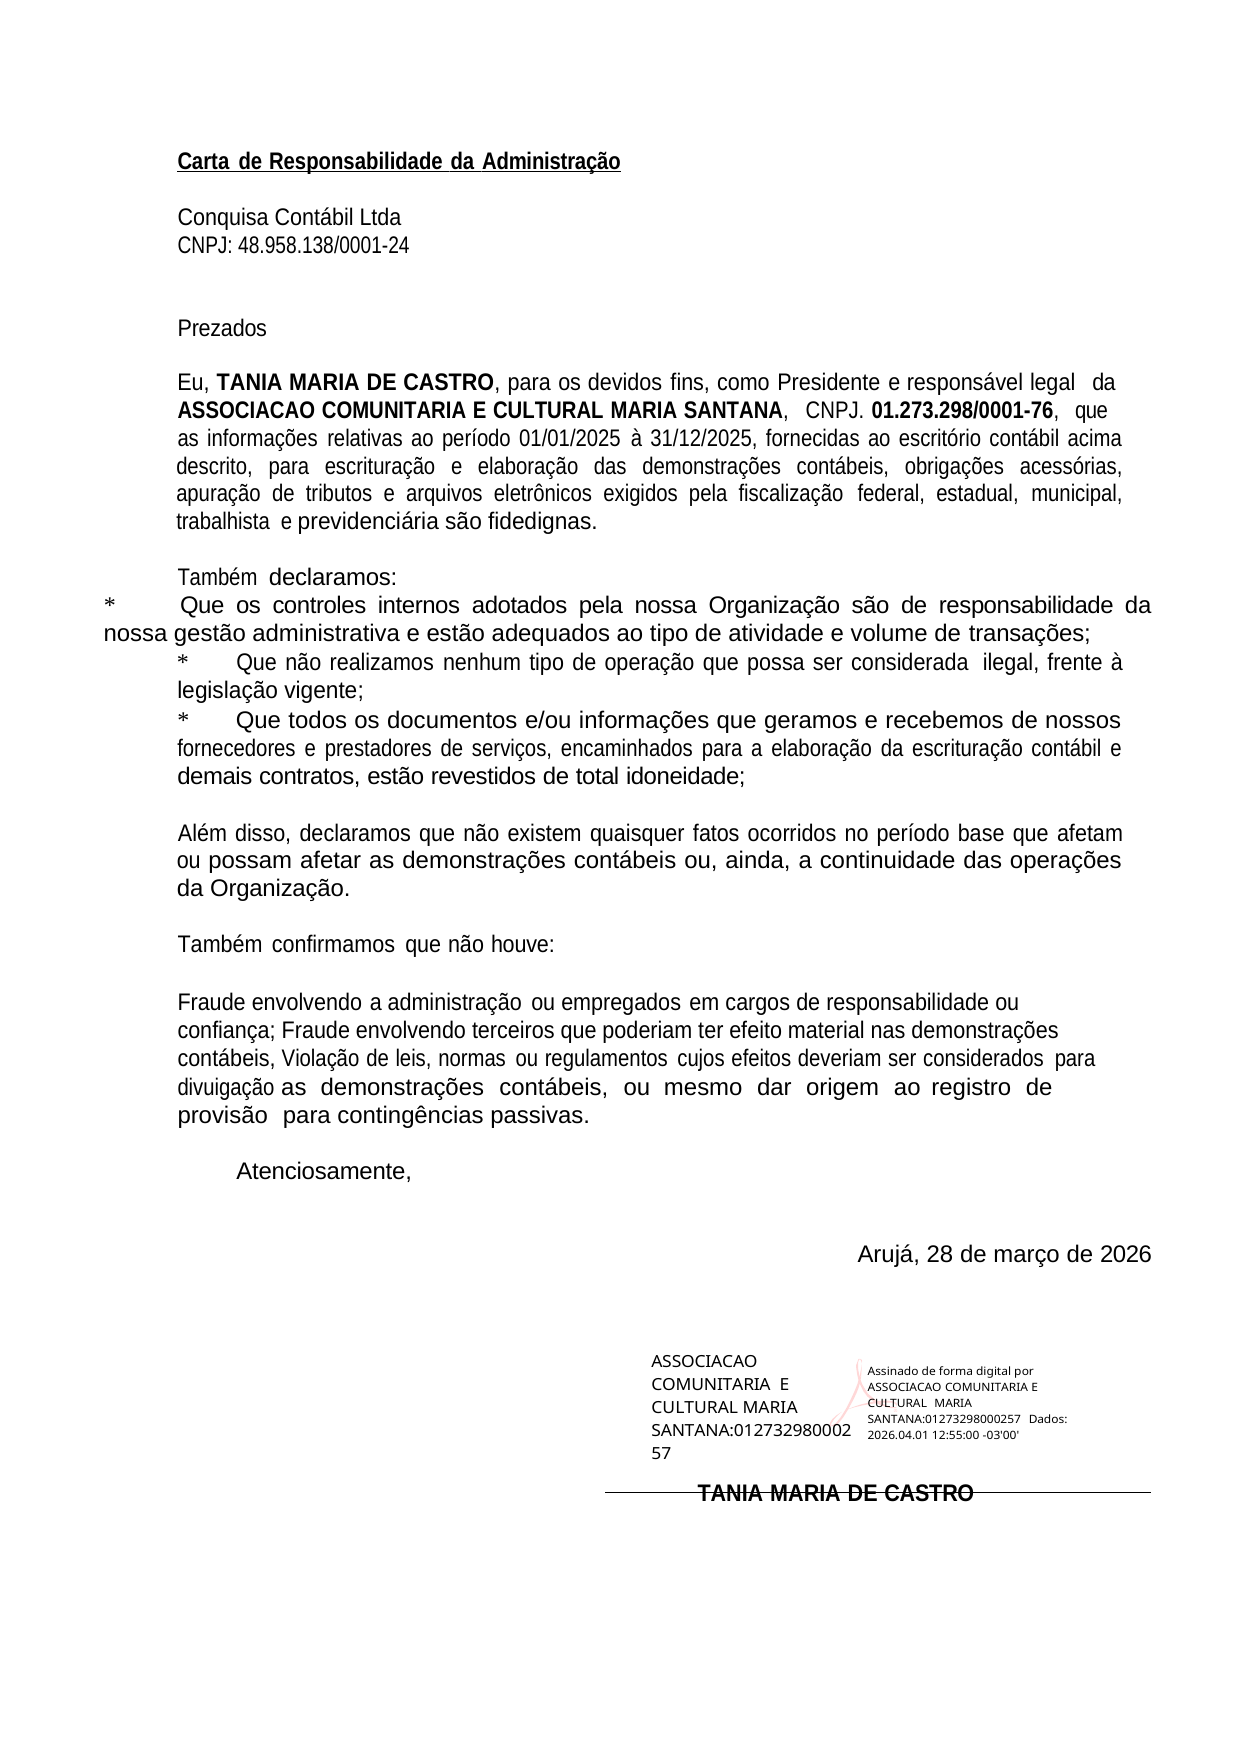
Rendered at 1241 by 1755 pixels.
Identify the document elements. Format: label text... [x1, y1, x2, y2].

text ASSOCIACAO COMUNITARIA E CULTURAL MARIA SANTANA:01273298000257 [651, 1349, 857, 1465]
text Também declaramos: [177, 563, 1152, 590]
text Atenciosamente, [236, 1157, 1152, 1184]
text Assinado de forma digital por ASSOCIACAO COMUNITARIA E CULTURAL MARIA SANTANA:01273298000257 Dados: 2026.04.01 12:55:00 -03'00' [867, 1363, 1075, 1443]
text Também confirmamos que não houve: [177, 930, 1152, 957]
text Prezados [177, 314, 1152, 341]
text Arujá, 28 de março de 2026 [103, 1240, 1152, 1267]
text Eu, TANIA MARIA DE CASTRO, para os devidos fins, como Presidente e responsável legal da [177, 369, 1152, 396]
text Além disso, declaramos que não existem quaisquer fatos ocorridos no período base que afetam ou possam afetar as demonstrações contábeis ou, ainda, a continuidade das operações da Organização. [177, 819, 1123, 901]
list Que os controles internos adotados pela nossa Organização são de responsabilidade da nossa gestão administrativa e estão adequados ao tipo de atividade e volume de transações; [103, 591, 1152, 647]
text Conquisa Contábil Ltda CNPJ: 48.958.138/0001-24 [177, 203, 455, 258]
list Que não realizamos nenhum tipo de operação que possa ser considerada ilegal, frente à legislação vigente; [177, 648, 1123, 704]
text TANIA MARIA DE CASTRO [697, 1479, 1152, 1506]
subtitle ASSOCIACAO COMUNITARIA E CULTURAL MARIA SANTANA, CNPJ. 01.273.298/0001-76, que [177, 396, 1152, 424]
list Que todos os documentos e/ou informações que geramos e recebemos de nossos fornecedores e prestadores de serviços, encaminhados para a elaboração da escrituração contábil e demais contratos, estão revestidos de total idoneidade; [177, 706, 1123, 789]
text Carta de Responsabilidade da Administração [177, 147, 1152, 175]
text Fraude envolvendo a administração ou empregados em cargos de responsabilidade ou confiança; Fraude envolvendo terceiros que poderiam ter efeito material nas demonstrações contábeis, Violação de leis, normas ou regulamentos cujos efeitos deveriam ser considerados para divuigação as demonstrações contábeis, ou mesmo dar origem ao registro de provisão para contingências passivas. [177, 988, 1123, 1129]
text as informações relativas ao período 01/01/2025 à 31/12/2025, fornecidas ao escritório contábil acima descrito, para escrituração e elaboração das demonstrações contábeis, obrigações acessórias, apuração de tributos e arquivos eletrônicos exigidos pela fiscalização federal, estadual, municipal, trabalhista e previdenciária são fidedignas. [176, 424, 1123, 534]
